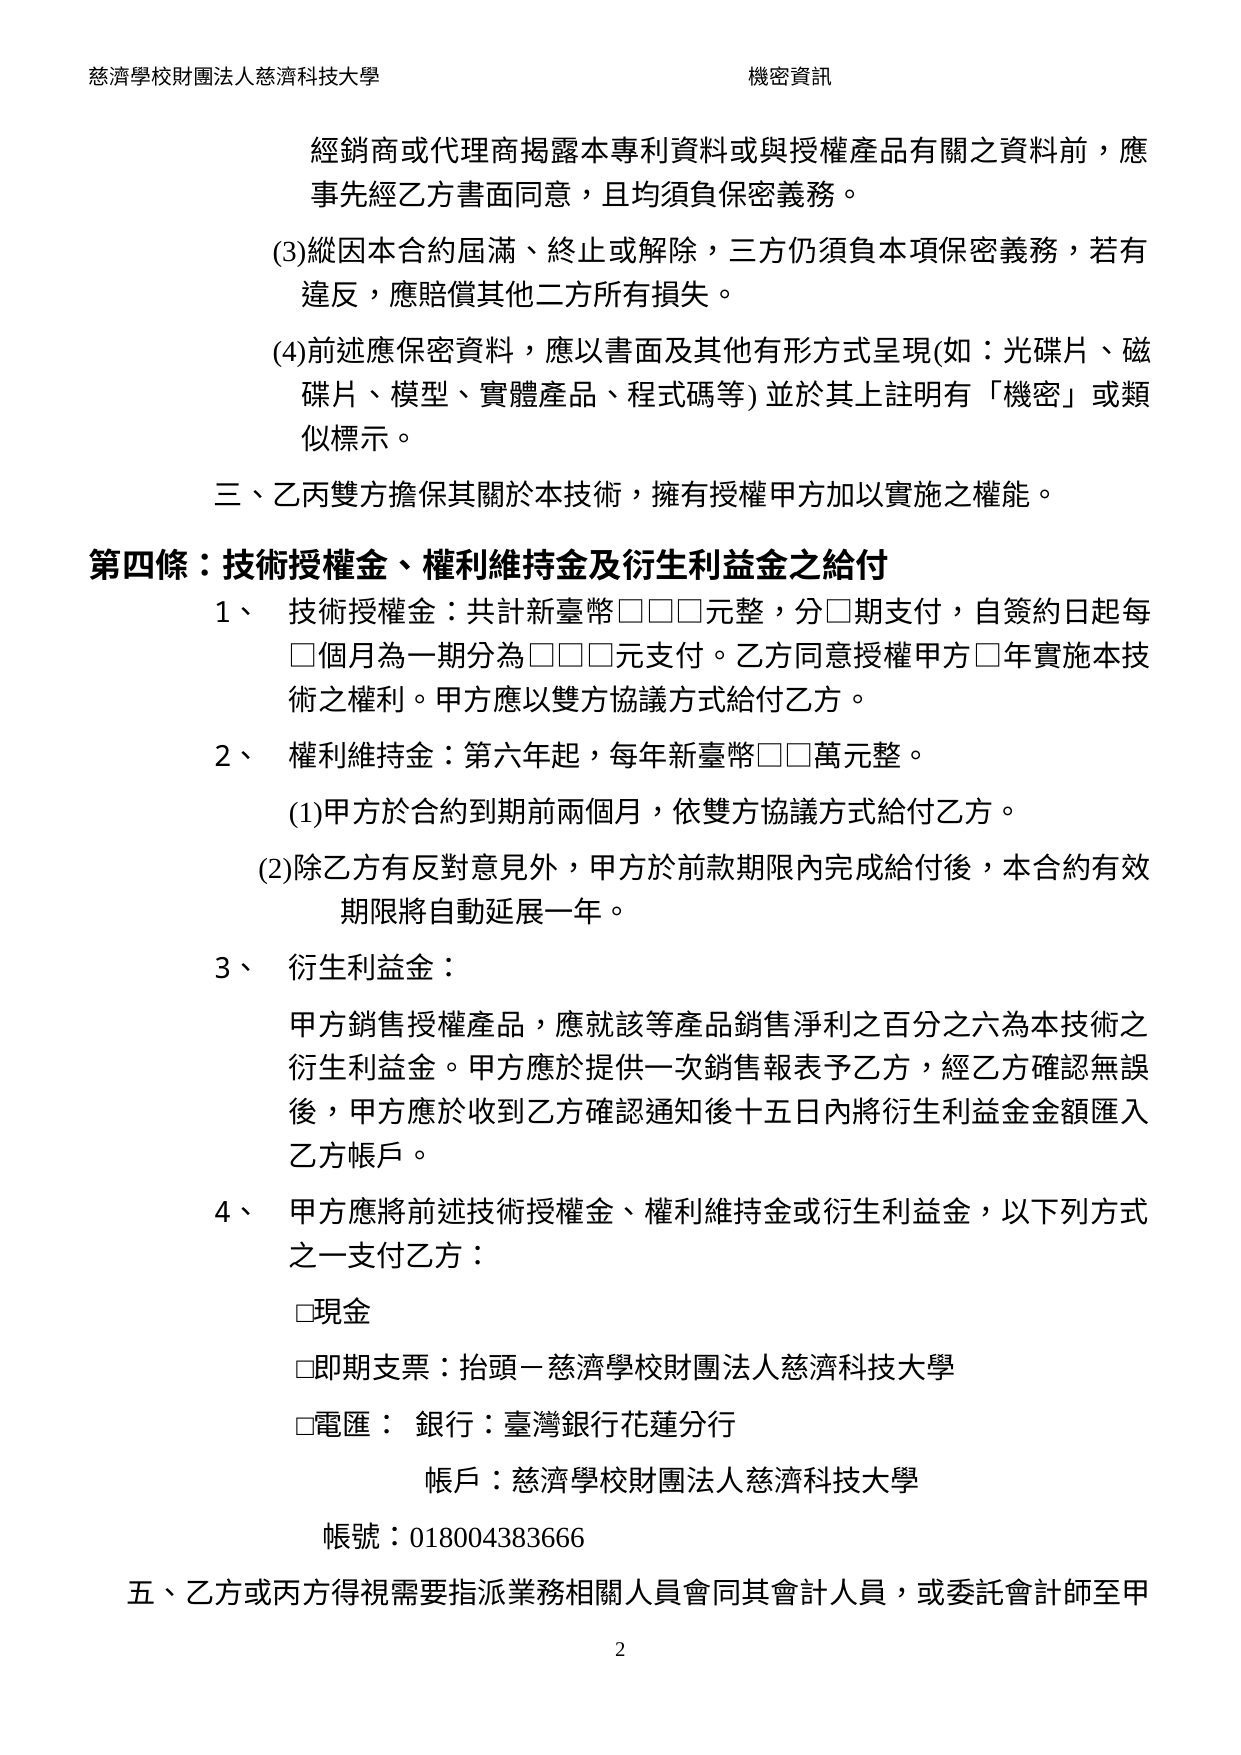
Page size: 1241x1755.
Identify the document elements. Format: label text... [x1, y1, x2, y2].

text (4)前述應保密資料，應以書面及其他有形方式呈現(如：光碟片、磁碟片、模型、實體產品、程式碼等) 並於其上註明有「機密」或類似標示。 [272, 326, 1152, 458]
text 帳戶：慈濟學校財團法人慈濟科技大學 [220, 1456, 1152, 1499]
list 甲方應將前述技術授權金、權利維持金或衍生利益金，以下列方式之一支付乙方： [214, 1187, 1152, 1274]
list 技術授權金：共計新臺幣□□□元整，分□期支付，自簽約日起每□個月為一期分為□□□元支付。乙方同意授權甲方□年實施本技術之權利。甲方應以雙方協議方式給付乙方。 [214, 587, 1152, 718]
text (3)縱因本合約屆滿、終止或解除，三方仍須負本項保密義務，若有違反，應賠償其他二方所有損失。 [272, 226, 1152, 314]
text (1)甲方於合約到期前兩個月，依雙方協議方式給付乙方。 [289, 787, 1152, 831]
text □現金 [289, 1287, 1152, 1331]
text (2)甲方應以善良管理人之注意，妥善保管因本合約而知悉或持有本專利及相關技術資料、及本合約之細節。本專利僅供甲方、甲方負責與本專利有關之工作或業務之關係企業、以及甲方所委託之產製授權產品之外包廠商使用。甲方對前開關係企業、外包廠商、經銷商或代理商揭露本專利資料或與授權產品有關之資料前，應事先經乙方書面同意，且均須負保密義務。 [282, 126, 1152, 214]
text 五、乙方或丙方得視需要指派業務相關人員會同其會計人員，或委託會計師至甲 [30, 1568, 1152, 1612]
text 三、乙丙雙方擔保其關於本技術，擁有授權甲方加以實施之權能。 [214, 470, 1152, 514]
text 第四條：技術授權金、權利維持金及衍生利益金之給付 [89, 539, 1152, 587]
text (2)除乙方有反對意見外，甲方於前款期限內完成給付後，本合約有效期限將自動延展一年。 [220, 843, 1152, 931]
text □即期支票：抬頭－慈濟學校財團法人慈濟科技大學 [289, 1343, 1152, 1387]
list 權利維持金：第六年起，每年新臺幣□□萬元整。 [214, 731, 1152, 774]
list 衍生利益金： [214, 943, 1152, 987]
text □電匯： 銀行：臺灣銀行花蓮分行 [289, 1399, 1152, 1443]
text 甲方銷售授權產品，應就該等產品銷售淨利之百分之六為本技術之衍生利益金。甲方應於提供一次銷售報表予乙方，經乙方確認無誤後，甲方應於收到乙方確認通知後十五日內將衍生利益金金額匯入乙方帳戶。 [289, 999, 1152, 1174]
text 帳號：018004383666 [220, 1512, 1152, 1556]
